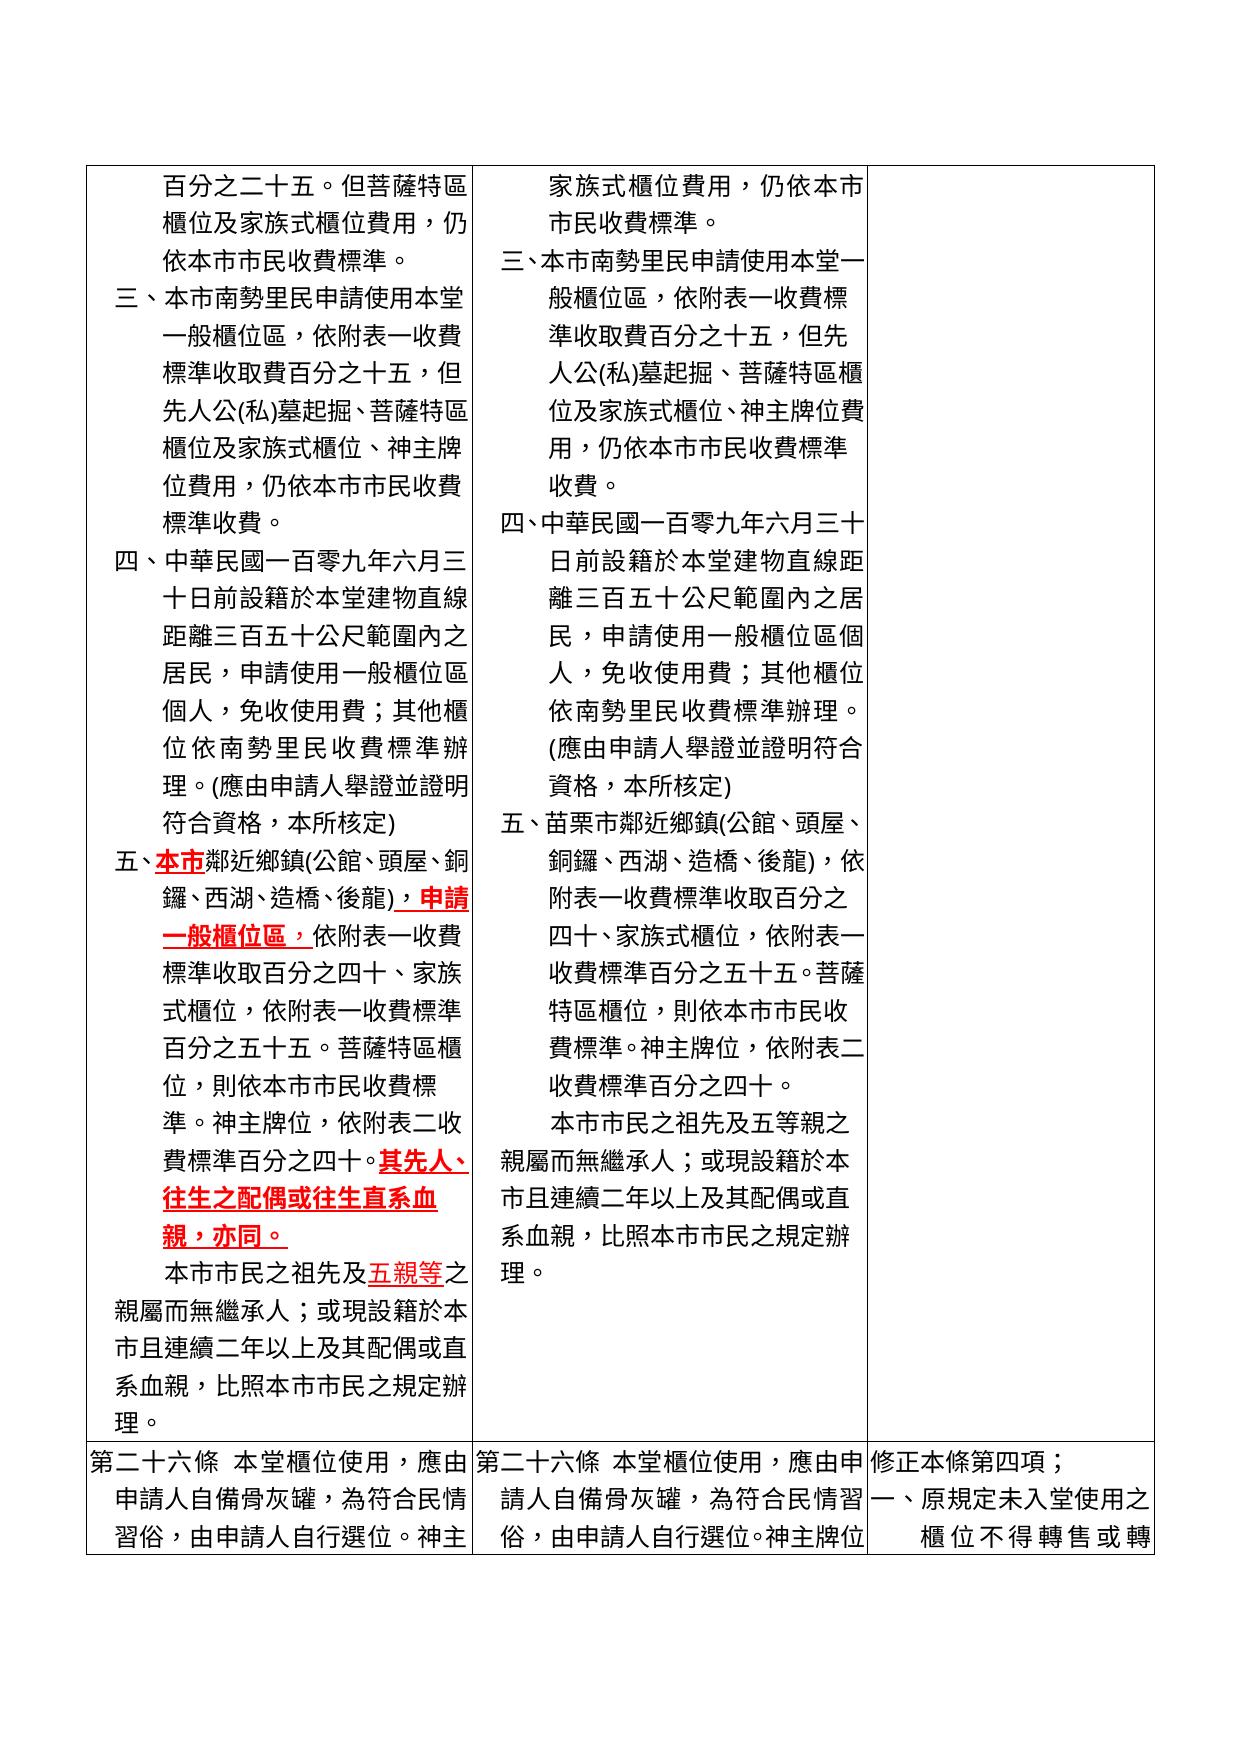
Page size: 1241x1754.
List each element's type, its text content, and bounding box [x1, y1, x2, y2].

table_cell 修正本條第四項； 一、原規定未入堂使用之櫃位不得轉售或轉 [868, 1442, 1154, 1554]
table_cell 第二十六條 本堂櫃位使用，應由申請人自備骨灰罐，為符合民情習俗，由申請人自行選位。神主牌位由本所統一製作提供且不得選位。 已入堂之櫃位不得變更位置。櫃位或神主牌位，若中途遷出者，應憑「堂位使用證明」向本所申請遷出，並切結註銷櫃(牌)位，已繳納之使用費及管理費不予退還，櫃(牌)位由本所無條件收回。 退堂後如需再行使用堂位者，應重新申請並依規定繳費。 尚未入堂使用之櫃位或牌位，櫃位除三親等內之親屬者外，不得轉讓或轉售。於核准使用櫃位後，五年內有其他事由不欲使用，經申請撤回使用者，退還其所繳規費總額百分之五十。櫃位因特殊原因欲更換位置、轉售或轉讓應提出申請並繳納規費新臺幣三千元，其更換之櫃位使用費高於原櫃位者，須補足差額，低於原櫃位者，本所不予退還差額，更換櫃位以一次為限。 本堂櫃位內不得私置牌位、放置陪葬物品或藏有違禁物品，櫃位門板不得黏貼任何照片等情事，若有違反得由本所逕行撤除，家屬不得異議。 [473, 1442, 867, 1554]
table_cell 第二十六條 本堂櫃位使用，應由申請人自備骨灰罐，為符合民情習俗，由申請人自行選位。神主 [87, 1442, 472, 1554]
table_cell 一、第五款增訂「一般櫃位區」。俾與本條各款用詞前後一致。 二、另增訂第五款；「其先人、往生之配偶或往生直系血親，亦同。」使本市鄰近鄉(鎮)民眾，為其往生至親申請使用本堂，亦享有鄰鄉優惠。 三、本條第二項原「五等親」，修正為「五親等」法律用詞。 [868, 166, 1154, 1441]
table_cell 家族式櫃位費用，仍依本市市民收費標準。 三、本市南勢里民申請使用本堂一般櫃位區，依附表一收費標準收取費百分之十五，但先人公(私)墓起掘、菩薩特區櫃位及家族式櫃位、神主牌位費用，仍依本市市民收費標準收費。 四、中華民國一百零九年六月三十日前設籍於本堂建物直線距離三百五十公尺範圍內之居民，申請使用一般櫃位區個人，免收使用費；其他櫃位依南勢里民收費標準辦理。(應由申請人舉證並證明符合資格，本所核定) 五、苗栗市鄰近鄉鎮(公館、頭屋、銅鑼、西湖、造橋、後龍)，依附表一收費標準收取百分之四十、家族式櫃位，依附表一收費標準百分之五十五。菩薩特區櫃位，則依本市市民收費標準。神主牌位，依附表二收費標準百分之四十。 本市市民之祖先及五等親之親屬而無繼承人；或現設籍於本市且連續二年以上及其配偶或直系血親，比照本市市民之規定辦理。 [473, 166, 867, 1441]
table_cell 百分之二十五。但菩薩特區櫃位及家族式櫃位費用，仍依本市市民收費標準。 三、本市南勢里民申請使用本堂一般櫃位區，依附表一收費標準收取費百分之十五，但先人公(私)墓起掘、菩薩特區櫃位及家族式櫃位、神主牌位費用，仍依本市市民收費標準收費。 四、中華民國一百零九年六月三十日前設籍於本堂建物直線距離三百五十公尺範圍內之居民，申請使用一般櫃位區個人，免收使用費；其他櫃位依南勢里民收費標準辦理。(應由申請人舉證並證明符合資格，本所核定) 五、本市鄰近鄉鎮(公館、頭屋、銅鑼、西湖、造橋、後龍)，申請一般櫃位區，依附表一收費標準收取百分之四十、家族式櫃位，依附表一收費標準百分之五十五。菩薩特區櫃位，則依本市市民收費標準。神主牌位，依附表二收費標準百分之四十。其先人、往生之配偶或往生直系血親，亦同。 本市市民之祖先及五親等之親屬而無繼承人；或現設籍於本市且連續二年以上及其配偶或直系血親，比照本市市民之規定辦理。 [87, 166, 472, 1441]
